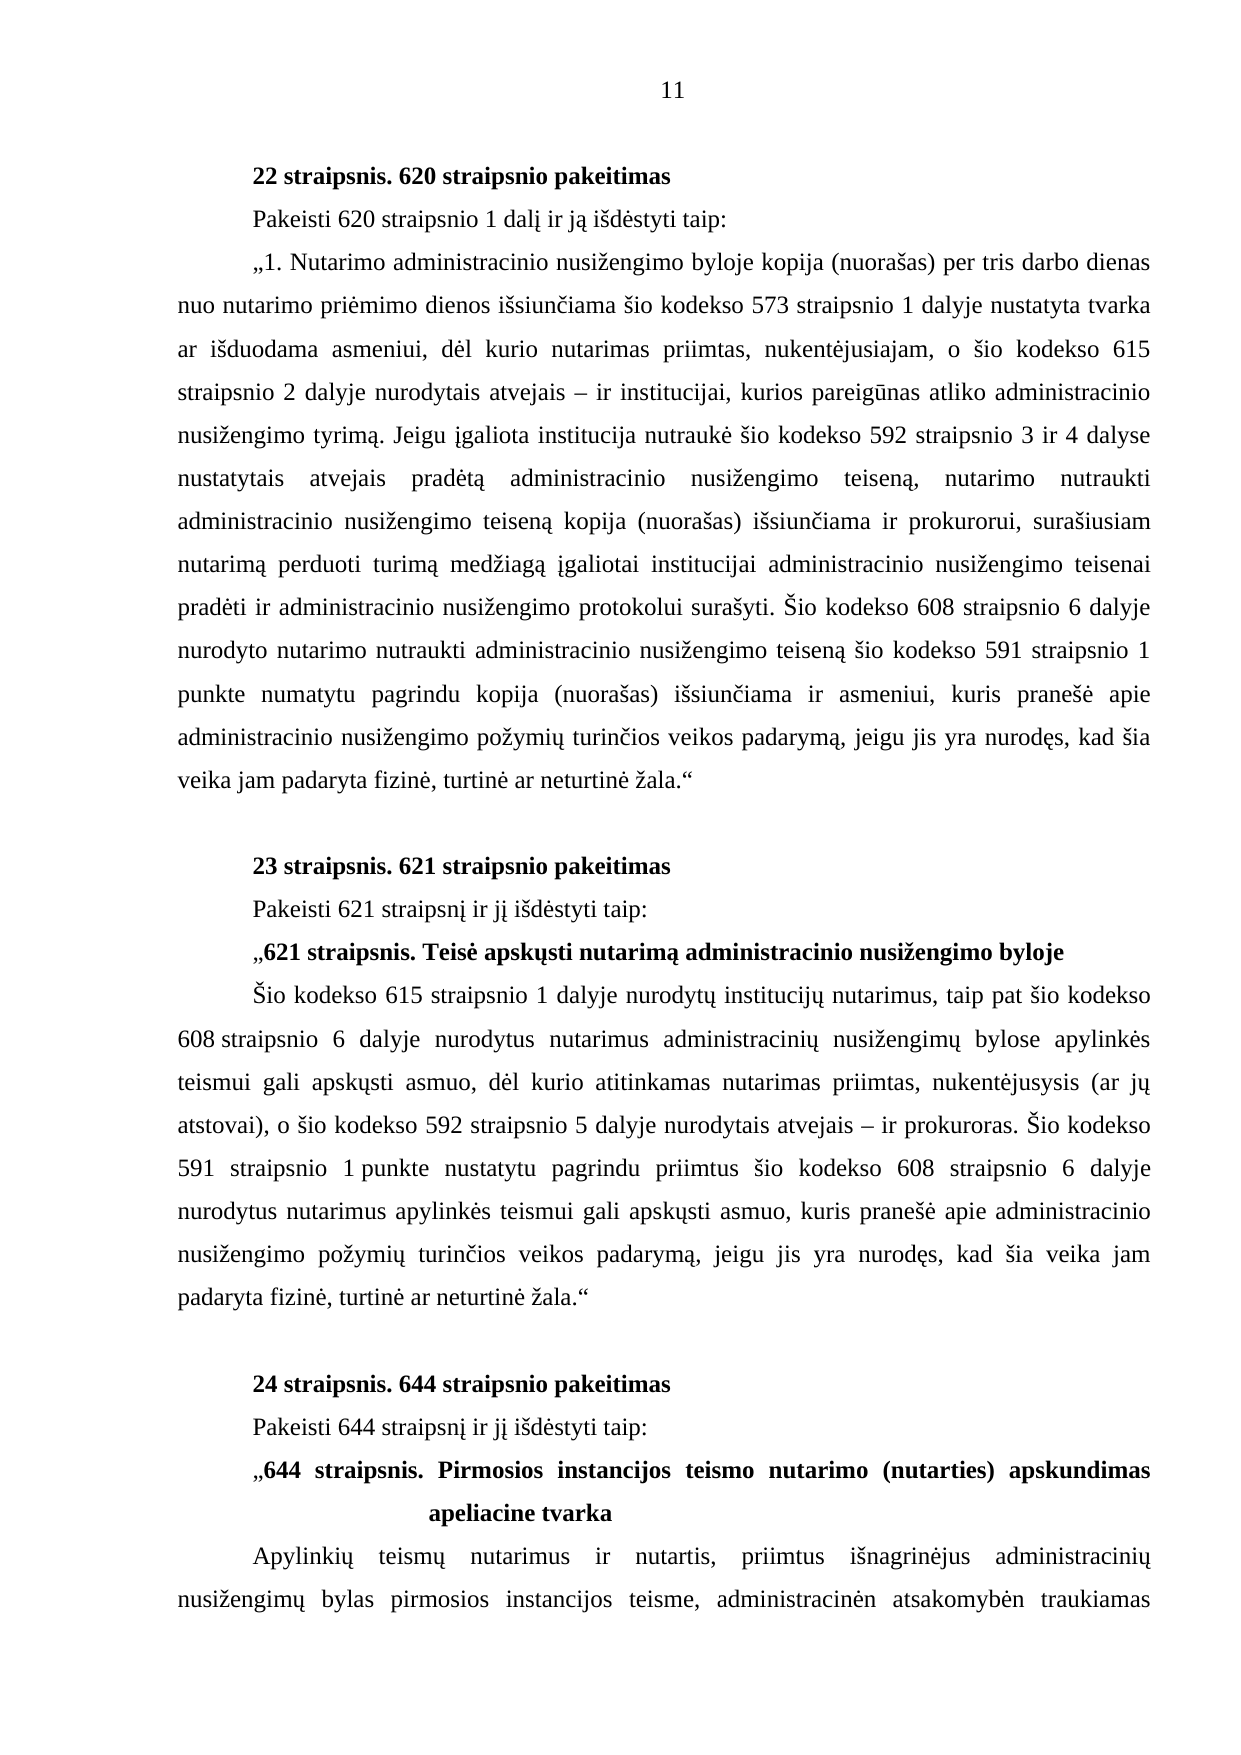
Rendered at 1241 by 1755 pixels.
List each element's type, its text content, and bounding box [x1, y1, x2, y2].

text „644 straipsnis. Pirmosios instancijos teismo nutarimo (nutarties) apskundimas apeliacine tvarka [252, 1455, 1152, 1527]
text 24 straipsnis. 644 straipsnio pakeitimas [177, 1369, 1152, 1397]
text Apylinkių teismų nutarimus ir nutartis, priimtus išnagrinėjus administracinių nusižengimų bylas pirmosios instancijos teisme, administracinėn atsakomybėn traukiamas [177, 1541, 1152, 1613]
text Pakeisti 620 straipsnio 1 dalį ir ją išdėstyti taip: [177, 204, 1152, 233]
text „621 straipsnis. Teisė apskųsti nutarimą administracinio nusižengimo byloje [177, 937, 1152, 966]
text 22 straipsnis. 620 straipsnio pakeitimas [177, 161, 1152, 190]
text Šio kodekso 615 straipsnio 1 dalyje nurodytų institucijų nutarimus, taip pat šio kodekso 608 straipsnio 6 dalyje nurodytus nutarimus administracinių nusižengimų bylose apylinkės teismui gali apskųsti asmuo, dėl kurio atitinkamas nutarimas priimtas, nukentėjusysis (ar jų atstovai), o šio kodekso 592 straipsnio 5 dalyje nurodytais atvejais – ir prokuroras. Šio kodekso 591 straipsnio 1 punkte nustatytu pagrindu priimtus šio kodekso 608 straipsnio 6 dalyje nurodytus nutarimus apylinkės teismui gali apskųsti asmuo, kuris pranešė apie administracinio nusižengimo požymių turinčios veikos padarymą, jeigu jis yra nurodęs, kad šia veika jam padaryta fizinė, turtinė ar neturtinė žala.“ [177, 981, 1152, 1311]
text Pakeisti 621 straipsnį ir jį išdėstyti taip: [177, 894, 1152, 923]
text „1. Nutarimo administracinio nusižengimo byloje kopija (nuorašas) per tris darbo dienas nuo nutarimo priėmimo dienos išsiunčiama šio kodekso 573 straipsnio 1 dalyje nustatyta tvarka ar išduodama asmeniui, dėl kurio nutarimas priimtas, nukentėjusiajam, o šio kodekso 615 straipsnio 2 dalyje nurodytais atvejais – ir institucijai, kurios pareigūnas atliko administracinio nusižengimo tyrimą. Jeigu įgaliota institucija nutraukė šio kodekso 592 straipsnio 3 ir 4 dalyse nustatytais atvejais pradėtą administracinio nusižengimo teiseną, nutarimo nutraukti administracinio nusižengimo teiseną kopija (nuorašas) išsiunčiama ir prokurorui, surašiusiam nutarimą perduoti turimą medžiagą įgaliotai institucijai administracinio nusižengimo teisenai pradėti ir administracinio nusižengimo protokolui surašyti. Šio kodekso 608 straipsnio 6 dalyje nurodyto nutarimo nutraukti administracinio nusižengimo teiseną šio kodekso 591 straipsnio 1 punkte numatytu pagrindu kopija (nuorašas) išsiunčiama ir asmeniui, kuris pranešė apie administracinio nusižengimo požymių turinčios veikos padarymą, jeigu jis yra nurodęs, kad šia veika jam padaryta fizinė, turtinė ar neturtinė žala.“ [177, 247, 1152, 794]
text 23 straipsnis. 621 straipsnio pakeitimas [177, 851, 1152, 880]
text Pakeisti 644 straipsnį ir jį išdėstyti taip: [177, 1412, 1152, 1441]
